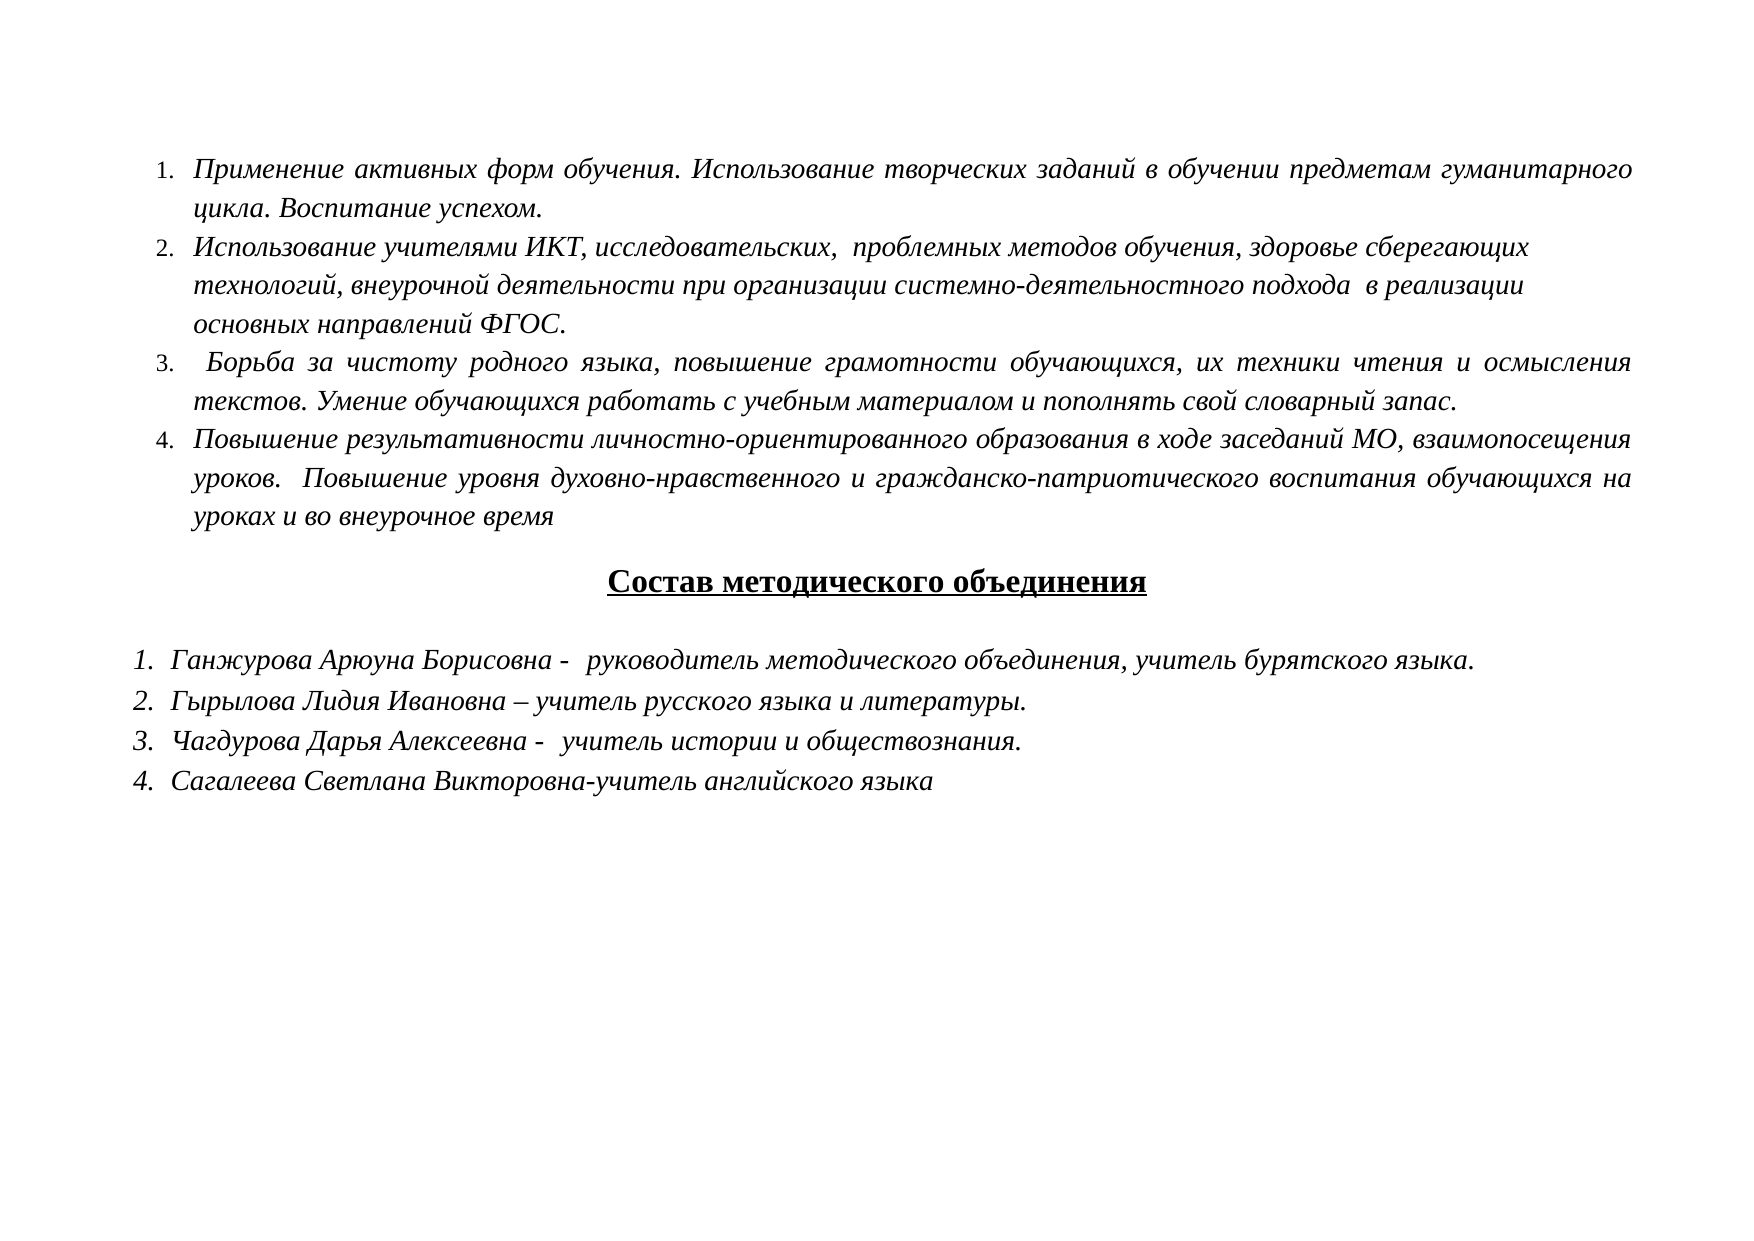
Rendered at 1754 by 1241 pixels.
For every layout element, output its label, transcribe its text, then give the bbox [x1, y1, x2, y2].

list Использование учителями ИКТ, исследовательских, проблемных методов обучения, здоровье сберегающих технологий, внеурочной деятельности при организации системно-деятельностного подхода в реализации основных направлений ФГОС. [156, 229, 1636, 339]
list Сагалеева Светлана Викторовна-учитель английского языка [133, 763, 1636, 797]
list Борьба за чистоту родного языка, повышение грамотности обучающихся, их техники чтения и осмысления текстов. Умение обучающихся работать с учебным материалом и пополнять свой словарный запас. [156, 344, 1636, 416]
list Повышение результативности личностно-ориентированного образования в ходе заседаний МО, взаимопосещения уроков. Повышение уровня духовно-нравственного и гражданско-патриотического воспитания обучающихся на уроках и во внеурочное время [156, 421, 1636, 532]
list Гырылова Лидия Ивановна – учитель русского языка и литературы. [133, 683, 1636, 716]
list Чагдурова Дарья Алексеевна - учитель истории и обществознания. [133, 723, 1636, 757]
list Применение активных форм обучения. Использование творческих заданий в обучении предметам гуманитарного цикла. Воспитание успехом. [156, 152, 1636, 224]
list Ганжурова Арюуна Борисовна - руководитель методического объединения, учитель бурятского языка. [133, 642, 1636, 676]
text Состав методического объединения [118, 561, 1636, 600]
